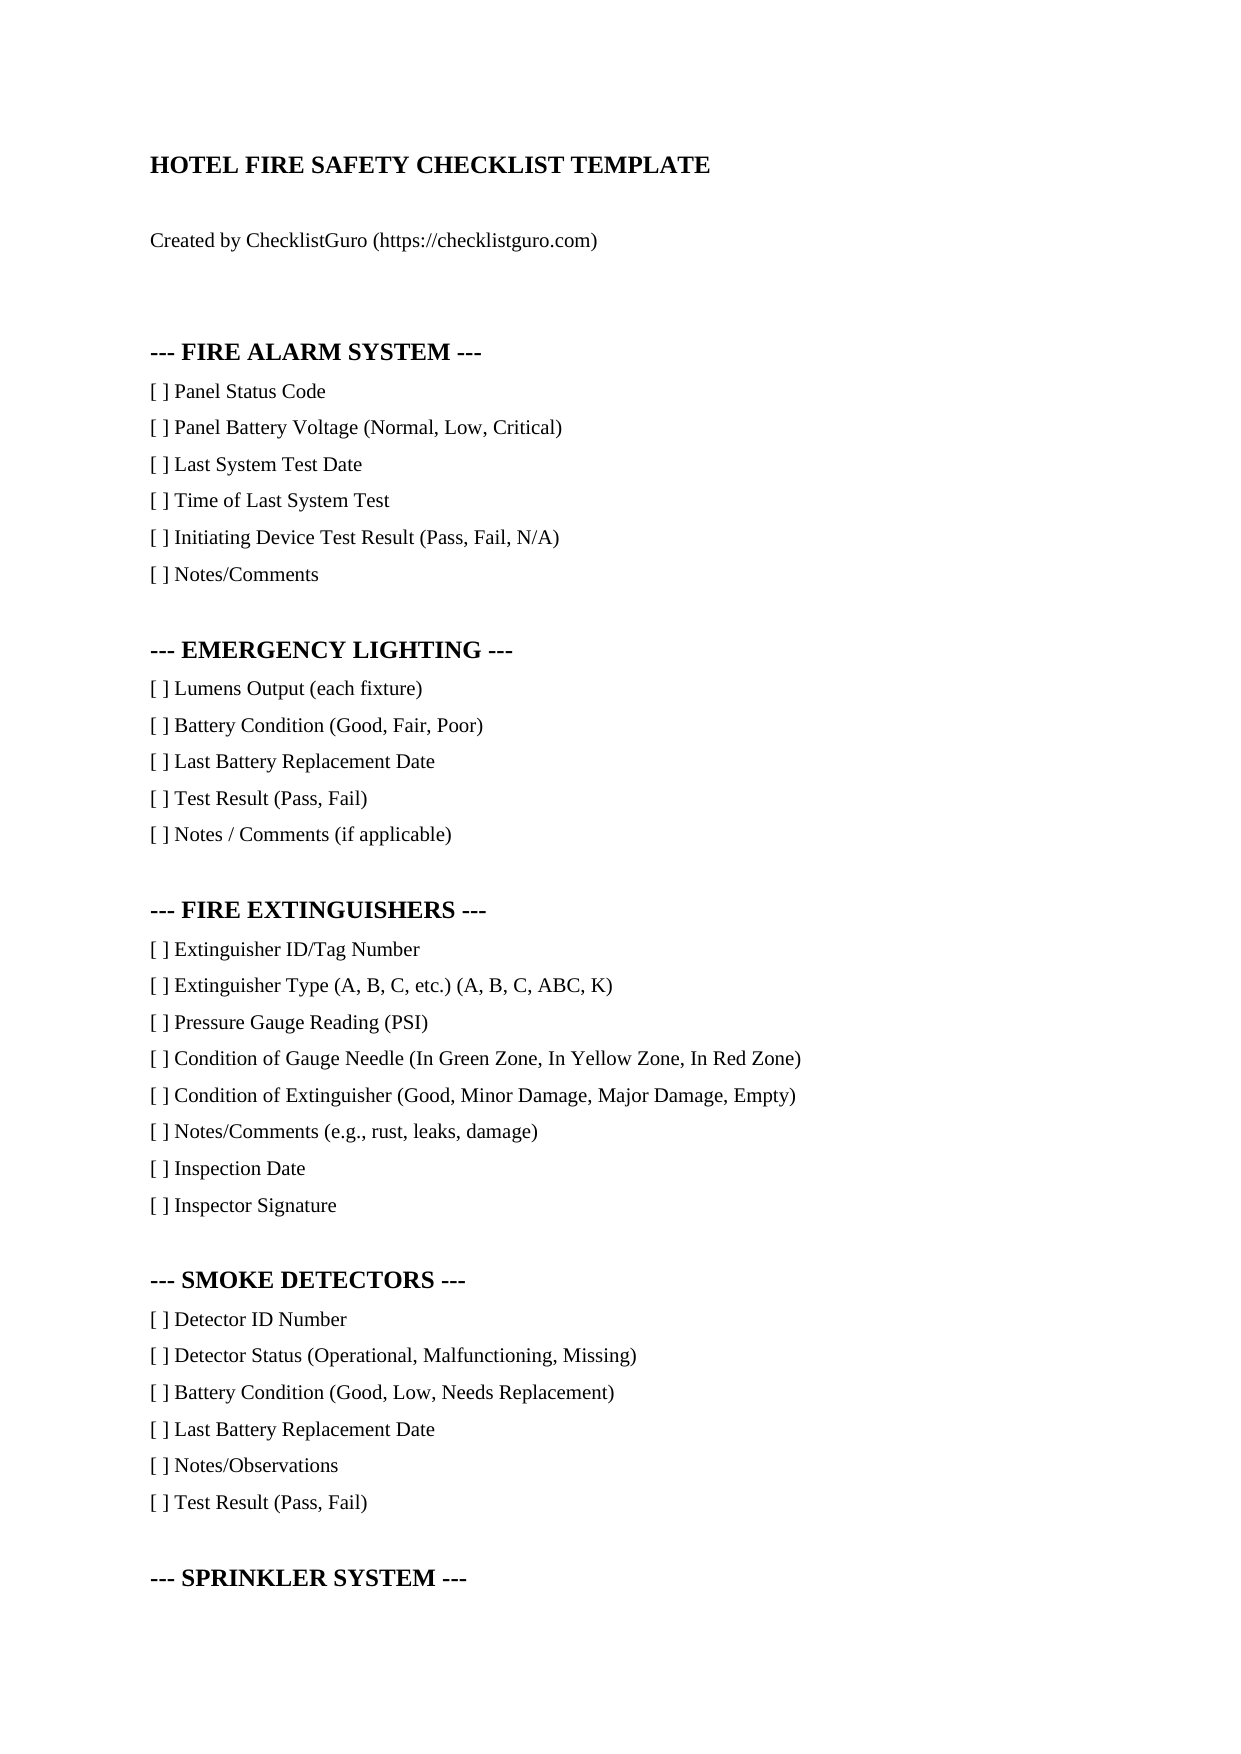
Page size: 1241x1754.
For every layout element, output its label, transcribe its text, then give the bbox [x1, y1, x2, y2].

text --- SPRINKLER SYSTEM --- [150, 1563, 1090, 1592]
text [ ] Extinguisher Type (A, B, C, etc.) (A, B, C, ABC, K) [150, 973, 1090, 997]
text [ ] Extinguisher ID/Tag Number [150, 937, 1090, 961]
text [ ] Last Battery Replacement Date [150, 749, 1090, 773]
text [ ] Lumens Output (each fixture) [150, 676, 1090, 700]
text --- SMOKE DETECTORS --- [150, 1266, 1090, 1294]
text [ ] Notes/Comments (e.g., rust, leaks, damage) [150, 1119, 1090, 1143]
text [ ] Condition of Extinguisher (Good, Minor Damage, Major Damage, Empty) [150, 1083, 1090, 1107]
text [ ] Initiating Device Test Result (Pass, Fail, N/A) [150, 525, 1090, 549]
text [ ] Battery Condition (Good, Low, Needs Replacement) [150, 1380, 1090, 1404]
text [ ] Last Battery Replacement Date [150, 1417, 1090, 1441]
text [ ] Notes/Observations [150, 1453, 1090, 1477]
text [ ] Detector Status (Operational, Malfunctioning, Missing) [150, 1343, 1090, 1367]
text --- FIRE EXTINGUISHERS --- [150, 895, 1090, 924]
text --- EMERGENCY LIGHTING --- [150, 635, 1090, 663]
text [ ] Battery Condition (Good, Fair, Poor) [150, 712, 1090, 737]
text [ ] Test Result (Pass, Fail) [150, 1490, 1090, 1514]
text [ ] Notes/Comments [150, 562, 1090, 586]
text [ ] Inspection Date [150, 1156, 1090, 1180]
text [ ] Time of Last System Test [150, 488, 1090, 512]
text [ ] Detector ID Number [150, 1307, 1090, 1331]
text [ ] Test Result (Pass, Fail) [150, 786, 1090, 810]
text [ ] Panel Battery Voltage (Normal, Low, Critical) [150, 415, 1090, 439]
text [ ] Pressure Gauge Reading (PSI) [150, 1010, 1090, 1034]
text [ ] Condition of Gauge Needle (In Green Zone, In Yellow Zone, In Red Zone) [150, 1046, 1090, 1070]
text [ ] Panel Status Code [150, 379, 1090, 403]
text [ ] Notes / Comments (if applicable) [150, 822, 1090, 846]
text Created by ChecklistGuro (https://checklistguro.com) [150, 228, 1090, 252]
text --- FIRE ALARM SYSTEM --- [150, 337, 1090, 366]
text HOTEL FIRE SAFETY CHECKLIST TEMPLATE [150, 150, 1090, 179]
text [ ] Last System Test Date [150, 452, 1090, 476]
text [ ] Inspector Signature [150, 1192, 1090, 1217]
